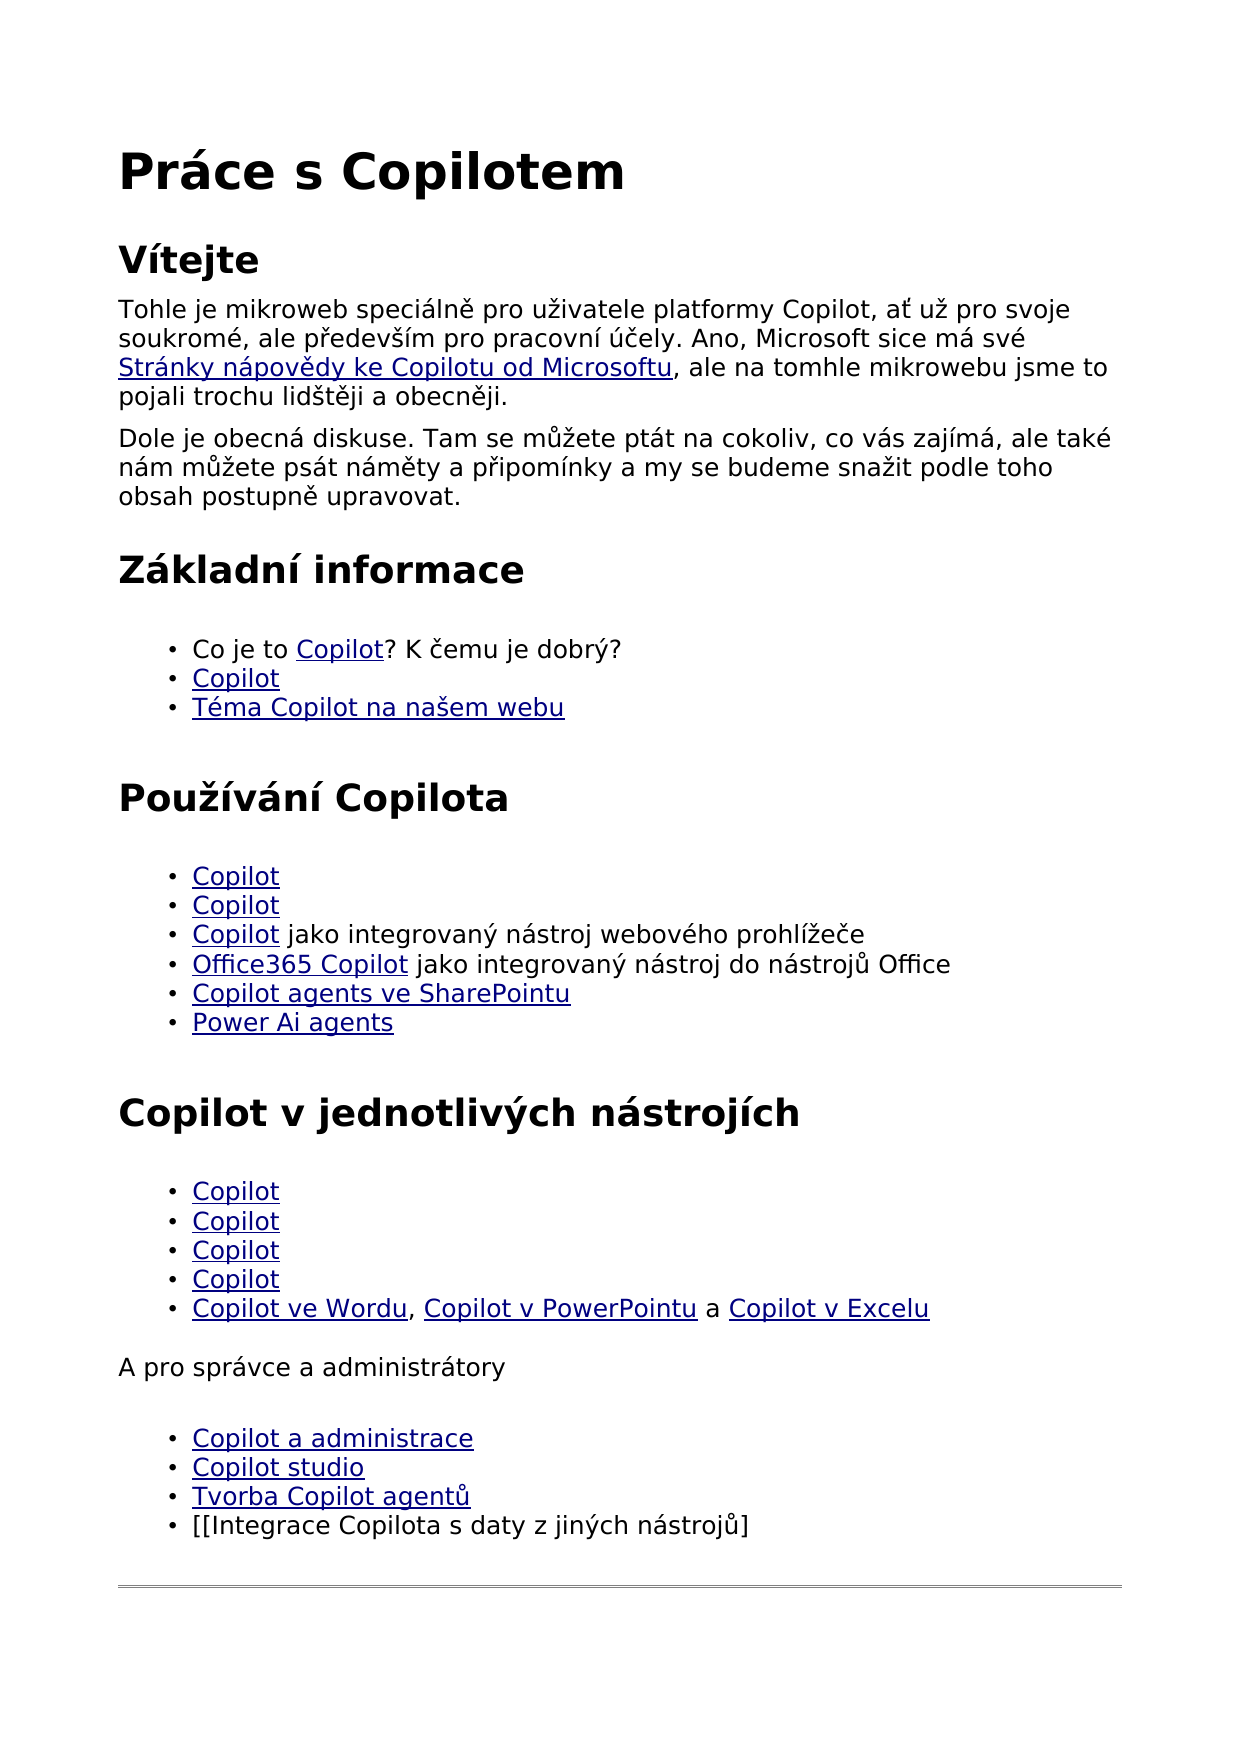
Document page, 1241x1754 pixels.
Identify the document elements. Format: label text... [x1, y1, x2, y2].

list Office365 Copilot jako integrovaný nástroj do nástrojů Office [177, 950, 1122, 979]
list Copilot jako integrovaný nástroj webového prohlížeče [177, 921, 1122, 950]
list Tvorba Copilot agentů [177, 1482, 1122, 1511]
list Copilot [177, 1177, 1122, 1207]
text Tohle je mikroweb speciálně pro uživatele platformy Copilot, ať už pro svoje soukromé, ale především pro pracovní účely. Ano, Microsoft sice má své Stránky nápovědy ke Copilotu od Microsoftu, ale na tomhle mikrowebu jsme to pojali trochu lidštěji a obecněji. [118, 295, 1122, 412]
list Power Ai agents [177, 1008, 1122, 1037]
list Copilot a administrace [177, 1424, 1122, 1453]
list Téma Copilot na našem webu [177, 693, 1122, 722]
list Copilot [177, 1265, 1122, 1294]
subtitle Copilot v jednotlivých nástrojích [118, 1092, 1122, 1136]
subtitle Práce s Copilotem [118, 143, 1122, 201]
list Copilot [177, 892, 1122, 921]
list Co je to Copilot? K čemu je dobrý? [177, 635, 1122, 664]
text Dole je obecná diskuse. Tam se můžete ptát na cokoliv, co vás zajímá, ale také nám můžete psát náměty a připomínky a my se budeme snažit podle toho obsah postupně upravovat. [118, 424, 1122, 512]
subtitle Vítejte [118, 239, 1122, 282]
list Copilot ve Wordu, Copilot v PowerPointu a Copilot v Excelu [177, 1294, 1122, 1323]
list Copilot agents ve SharePointu [177, 979, 1122, 1008]
list [[Integrace Copilota s daty z jiných nástrojů] [177, 1511, 1122, 1541]
list Copilot [177, 664, 1122, 693]
list Copilot [177, 1236, 1122, 1265]
text A pro správce a administrátory [118, 1353, 1122, 1382]
subtitle Základní informace [118, 549, 1122, 593]
list Copilot [177, 1207, 1122, 1236]
list Copilot [177, 862, 1122, 892]
list Copilot studio [177, 1453, 1122, 1482]
subtitle Používání Copilota [118, 777, 1122, 820]
